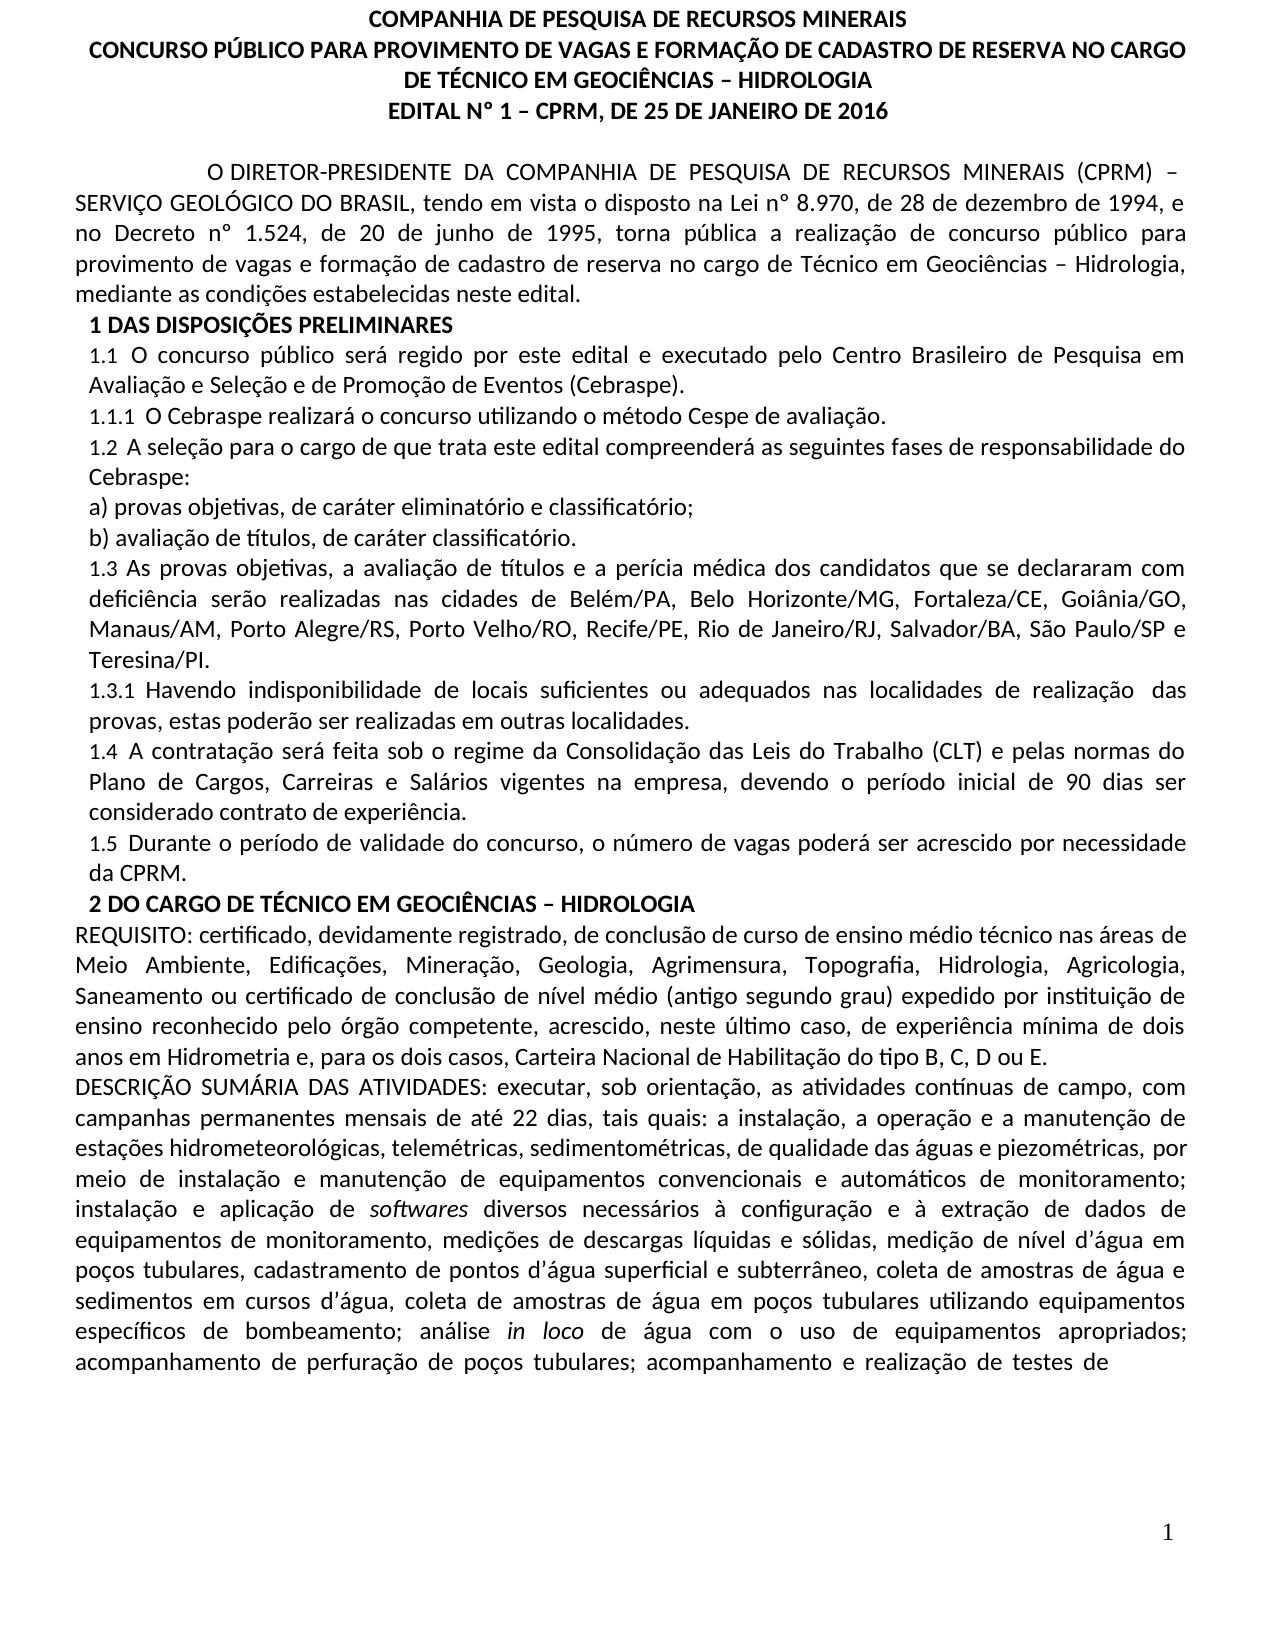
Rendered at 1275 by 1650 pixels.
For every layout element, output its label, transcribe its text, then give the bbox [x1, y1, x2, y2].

text CONCURSO PÚBLICO PARA PROVIMENTO DE VAGAS E FORMAÇÃO DE CADASTRO DE RESERVA NO CARGO DE TÉCNICO EM GEOCIÊNCIAS – HIDROLOGIA [89, 34, 1187, 95]
text EDITAL Nº 1 – CPRM, DE 25 DE JANEIRO DE 2016 [89, 95, 1187, 126]
list As provas objetivas, a avaliação de títulos e a perícia médica dos candidatos que se declararam com deficiência serão realizadas nas cidades de Belém/PA, Belo Horizonte/MG, Fortaleza/CE, Goiânia/GO, Manaus/AM, Porto Alegre/RS, Porto Velho/RO, Recife/PE, Rio de Janeiro/RJ, Salvador/BA, São Paulo/SP e Teresina/PI. [89, 552, 1187, 674]
text COMPANHIA DE PESQUISA DE RECURSOS MINERAIS [88, 3, 1187, 34]
list A seleção para o cargo de que trata este edital compreenderá as seguintes fases de responsabilidade do Cebraspe: [89, 431, 1187, 492]
list DO CARGO DE TÉCNICO EM GEOCIÊNCIAS – HIDROLOGIA [89, 888, 1204, 919]
text O DIRETOR-PRESIDENTE DA COMPANHIA DE PESQUISA DE RECURSOS MINERAIS (CPRM) – [207, 156, 1204, 187]
list Durante o período de validade do concurso, o número de vagas poderá ser acrescido por necessidade da CPRM. [89, 827, 1187, 888]
text REQUISITO: certificado, devidamente registrado, de conclusão de curso de ensino médio técnico nas áreas de Meio Ambiente, Edificações, Mineração, Geologia, Agrimensura, Topografia, Hidrologia, Agricologia, Saneamento ou certificado de conclusão de nível médio (antigo segundo grau) expedido por instituição de ensino reconhecido pelo órgão competente, acrescido, neste último caso, de experiência mínima de dois anos em Hidrometria e, para os dois casos, Carteira Nacional de Habilitação do tipo B, C, D ou E. [75, 919, 1187, 1071]
list O Cebraspe realizará o concurso utilizando o método Cespe de avaliação. [89, 400, 1204, 431]
list A contratação será feita sob o regime da Consolidação das Leis do Trabalho (CLT) e pelas normas do Plano de Cargos, Carreiras e Salários vigentes na empresa, devendo o período inicial de 90 dias ser considerado contrato de experiência. [89, 736, 1187, 827]
list Havendo indisponibilidade de locais suficientes ou adequados nas localidades de realização das provas, estas poderão ser realizadas em outras localidades. [89, 674, 1187, 736]
list avaliação de títulos, de caráter classificatório. [89, 522, 1204, 552]
text DESCRIÇÃO SUMÁRIA DAS ATIVIDADES: executar, sob orientação, as atividades contínuas de campo, com campanhas permanentes mensais de até 22 dias, tais quais: a instalação, a operação e a manutenção de estações hidrometeorológicas, telemétricas, sedimentométricas, de qualidade das águas e piezométricas, por meio de instalação e manutenção de equipamentos convencionais e automáticos de monitoramento; instalação e aplicação de softwares diversos necessários à configuração e à extração de dados de equipamentos de monitoramento, medições de descargas líquidas e sólidas, medição de nível d’água em poços tubulares, cadastramento de pontos d’água superficial e subterrâneo, coleta de amostras de água e sedimentos em cursos d’água, coleta de amostras de água em poços tubulares utilizando equipamentos específicos de bombeamento; análise in loco de água com o uso de equipamentos apropriados; acompanhamento de perfuração de poços tubulares; acompanhamento e realização de testes de [75, 1071, 1187, 1377]
list DAS DISPOSIÇÕES PRELIMINARES [89, 309, 1204, 339]
text SERVIÇO GEOLÓGICO DO BRASIL, tendo em vista o disposto na Lei nº 8.970, de 28 de dezembro de 1994, e no Decreto nº 1.524, de 20 de junho de 1995, torna pública a realização de concurso público para provimento de vagas e formação de cadastro de reserva no cargo de Técnico em Geociências – Hidrologia, mediante as condições estabelecidas neste edital. [75, 187, 1187, 309]
list O concurso público será regido por este edital e executado pelo Centro Brasileiro de Pesquisa em Avaliação e Seleção e de Promoção de Eventos (Cebraspe). [89, 339, 1187, 400]
list provas objetivas, de caráter eliminatório e classificatório; [89, 492, 1204, 522]
